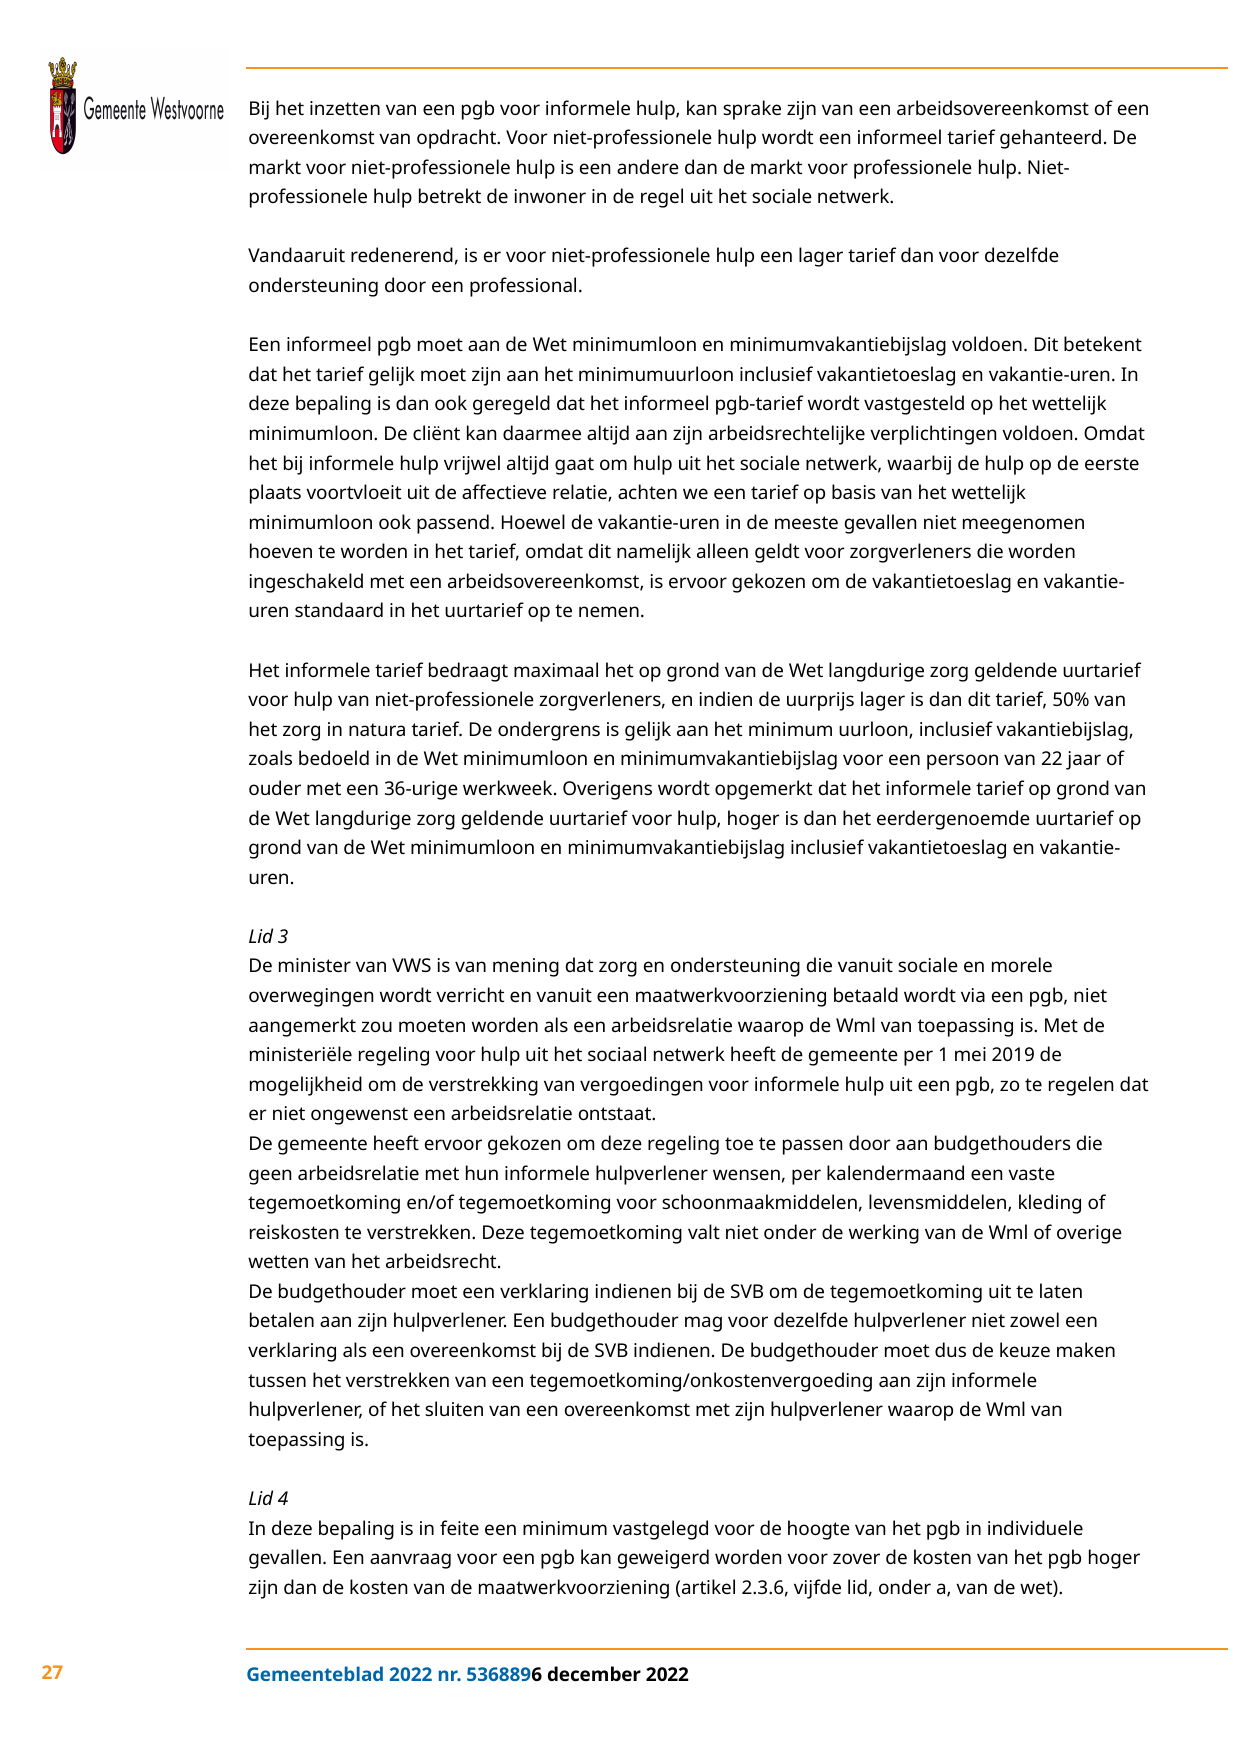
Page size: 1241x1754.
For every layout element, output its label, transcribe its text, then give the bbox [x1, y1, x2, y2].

text Bij het inzetten van een pgb voor informele hulp, kan sprake zijn van een arbeidsovereenkomst of een overeenkomst van opdracht. Voor niet-professionele hulp wordt een informeel tarief gehanteerd. De markt voor niet-professionele hulp is een andere dan de markt voor professionele hulp. Niet-professionele hulp betrekt de inwoner in de regel uit het sociale netwerk. [248, 95, 1152, 209]
text Het informele tarief bedraagt maximaal het op grond van de Wet langdurige zorg geldende uurtarief voor hulp van niet-professionele zorgverleners, en indien de uurprijs lager is dan dit tarief, 50% van het zorg in natura tarief. De ondergrens is gelijk aan het minimum uurloon, inclusief vakantiebijslag, zoals bedoeld in de Wet minimumloon en minimumvakantiebijslag voor een persoon van 22 jaar of ouder met een 36-urige werkweek. Overigens wordt opgemerkt dat het informele tarief op grond van de Wet langdurige zorg geldende uurtarief voor hulp, hoger is dan het eerdergenoemde uurtarief op grond van de Wet minimumloon en minimumvakantiebijslag inclusief vakantietoeslag en vakantie-uren. [248, 657, 1152, 890]
text In deze bepaling is in feite een minimum vastgelegd voor de hoogte van het pgb in individuele gevallen. Een aanvraag voor een pgb kan geweigerd worden voor zover de kosten van het pgb hoger zijn dan de kosten van de maatwerkvoorziening (artikel 2.3.6, vijfde lid, onder a, van de wet). [248, 1515, 1152, 1600]
text De minister van VWS is van mening dat zorg en ondersteuning die vanuit sociale en morele overwegingen wordt verricht en vanuit een maatwerkvoorziening betaald wordt via een pgb, niet aangemerkt zou moeten worden als een arbeidsrelatie waarop de Wml van toepassing is. Met de ministeriële regeling voor hulp uit het sociaal netwerk heeft de gemeente per 1 mei 2019 de mogelijkheid om de verstrekking van vergoedingen voor informele hulp uit een pgb, zo te regelen dat er niet ongewenst een arbeidsrelatie ontstaat. [248, 953, 1152, 1126]
text Lid 3 [248, 923, 1152, 949]
picture [41, 47, 231, 172]
text De budgethouder moet een verklaring indienen bij de SVB om de tegemoetkoming uit te laten betalen aan zijn hulpverlener. Een budgethouder mag voor dezelfde hulpverlener niet zowel een verklaring als een overeenkomst bij de SVB indienen. De budgethouder moet dus de keuze maken tussen het verstrekken van een tegemoetkoming/onkostenvergoeding aan zijn informele hulpverlener, of het sluiten van een overeenkomst met zijn hulpverlener waarop de Wml van toepassing is. [248, 1278, 1152, 1452]
text Vandaaruit redenerend, is er voor niet-professionele hulp een lager tarief dan voor dezelfde ondersteuning door een professional. [248, 243, 1152, 298]
text Een informeel pgb moet aan de Wet minimumloon en minimumvakantiebijslag voldoen. Dit betekent dat het tarief gelijk moet zijn aan het minimumuurloon inclusief vakantietoeslag en vakantie-uren. In deze bepaling is dan ook geregeld dat het informeel pgb-tarief wordt vastgesteld op het wettelijk minimumloon. De cliënt kan daarmee altijd aan zijn arbeidsrechtelijke verplichtingen voldoen. Omdat het bij informele hulp vrijwel altijd gaat om hulp uit het sociale netwerk, waarbij de hulp op de eerste plaats voortvloeit uit de affectieve relatie, achten we een tarief op basis van het wettelijk minimumloon ook passend. Hoewel de vakantie-uren in de meeste gevallen niet meegenomen hoeven te worden in het tarief, omdat dit namelijk alleen geldt voor zorgverleners die worden ingeschakeld met een arbeidsovereenkomst, is ervoor gekozen om de vakantietoeslag en vakantie-uren standaard in het uurtarief op te nemen. [248, 331, 1152, 623]
text De gemeente heeft ervoor gekozen om deze regeling toe te passen door aan budgethouders die geen arbeidsrelatie met hun informele hulpverlener wensen, per kalendermaand een vaste tegemoetkoming en/of tegemoetkoming voor schoonmaakmiddelen, levensmiddelen, kleding of reiskosten te verstrekken. Deze tegemoetkoming valt niet onder de werking van de Wml of overige wetten van het arbeidsrecht. [248, 1130, 1152, 1274]
text Lid 4 [248, 1485, 1152, 1511]
